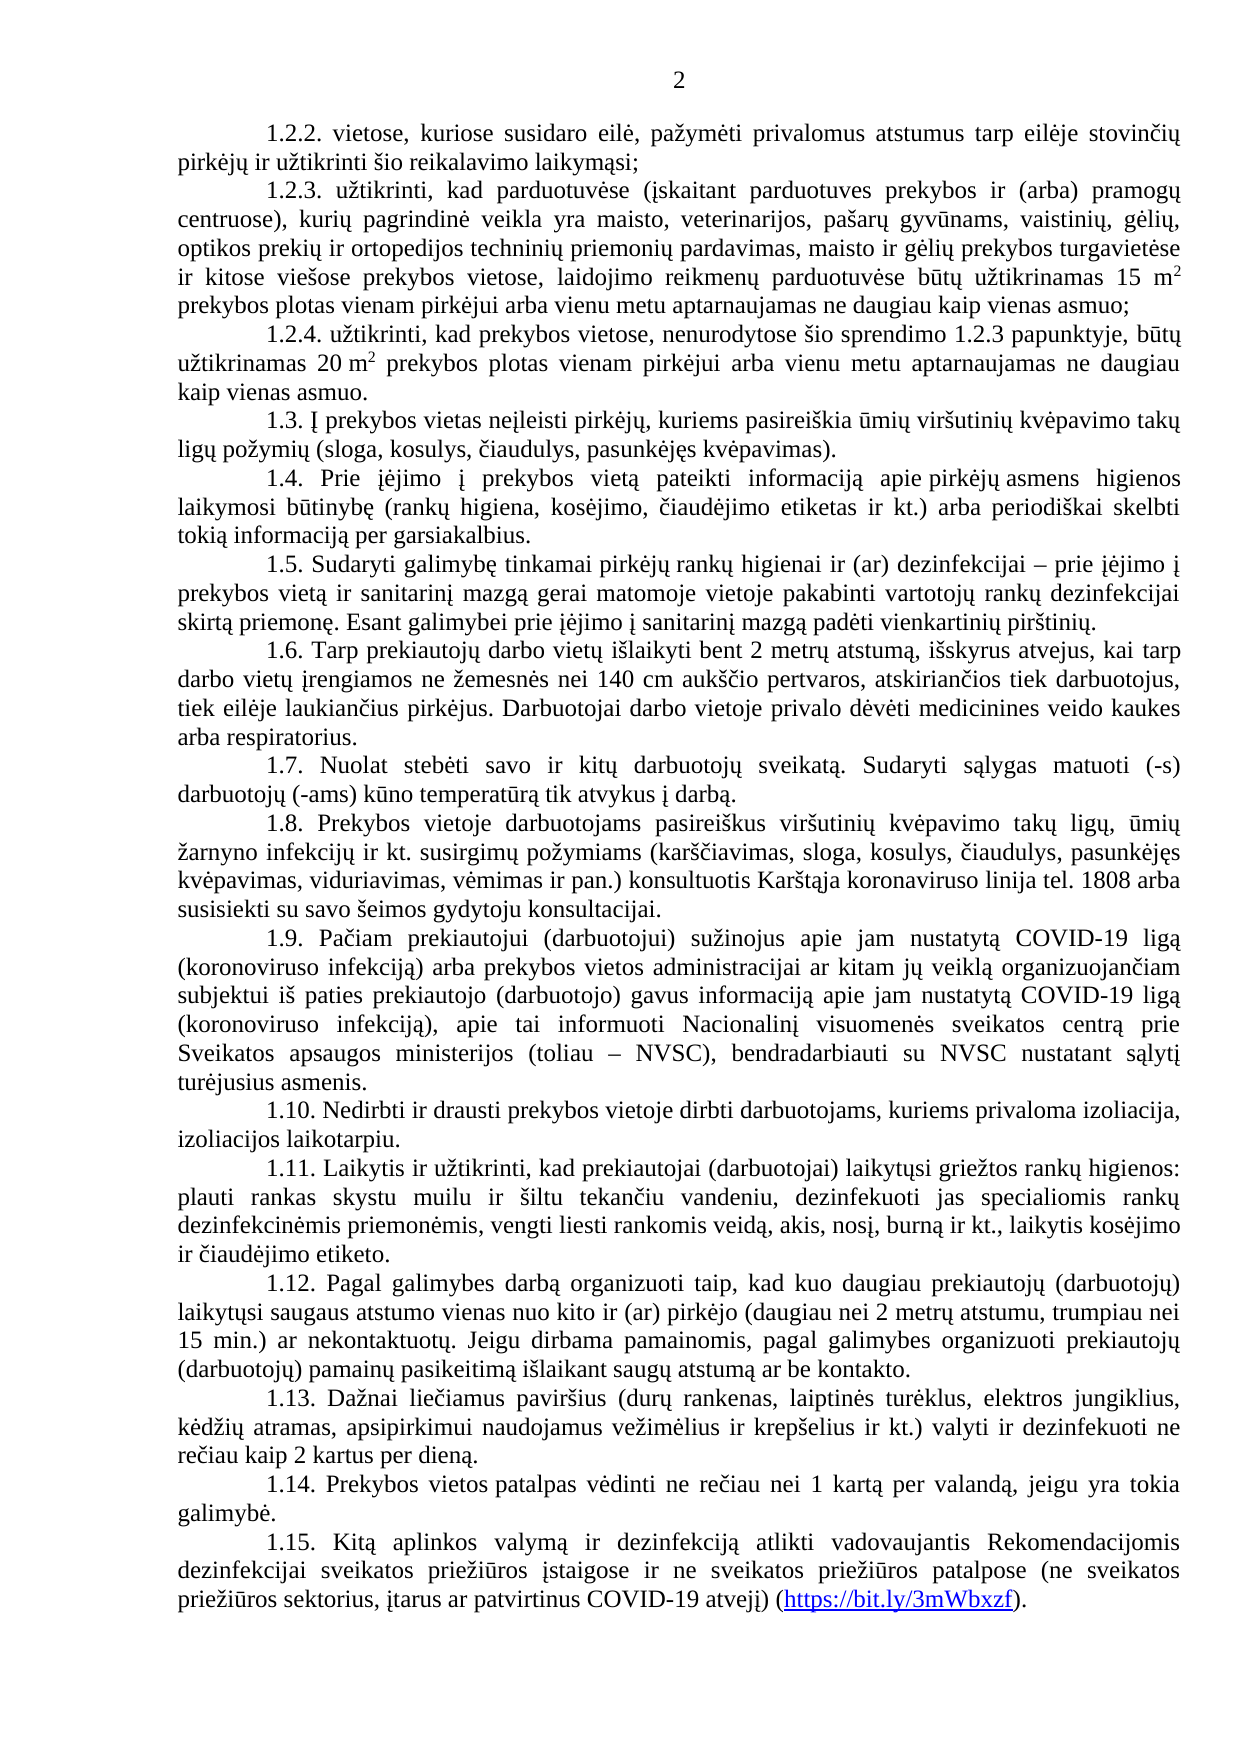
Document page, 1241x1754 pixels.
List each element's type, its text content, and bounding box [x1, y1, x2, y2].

text 1.11. Laikytis ir užtikrinti, kad prekiautojai (darbuotojai) laikytųsi griežtos rankų higienos: plauti rankas skystu muilu ir šiltu tekančiu vandeniu, dezinfekuoti jas specialiomis rankų dezinfekcinėmis priemonėmis, vengti liesti rankomis veidą, akis, nosį, burną ir kt., laikytis kosėjimo ir čiaudėjimo etiketo. [177, 1153, 1181, 1268]
text 1.14. Prekybos vietos patalpas vėdinti ne rečiau nei 1 kartą per valandą, jeigu yra tokia galimybė. [177, 1469, 1181, 1527]
text 1.15. Kitą aplinkos valymą ir dezinfekciją atlikti vadovaujantis Rekomendacijomis dezinfekcijai sveikatos priežiūros įstaigose ir ne sveikatos priežiūros patalpose (ne sveikatos priežiūros sektorius, įtarus ar patvirtinus COVID-19 atvejį) (https://bit.ly/3mWbxzf). [177, 1527, 1181, 1613]
text 1.13. Dažnai liečiamus paviršius (durų rankenas, laiptinės turėklus, elektros jungiklius, kėdžių atramas, apsipirkimui naudojamus vežimėlius ir krepšelius ir kt.) valyti ir dezinfekuoti ne rečiau kaip 2 kartus per dieną. [177, 1383, 1181, 1469]
text 1.12. Pagal galimybes darbą organizuoti taip, kad kuo daugiau prekiautojų (darbuotojų) laikytųsi saugaus atstumo vienas nuo kito ir (ar) pirkėjo (daugiau nei 2 metrų atstumu, trumpiau nei 15 min.) ar nekontaktuotų. Jeigu dirbama pamainomis, pagal galimybes organizuoti prekiautojų (darbuotojų) pamainų pasikeitimą išlaikant saugų atstumą ar be kontakto. [177, 1268, 1181, 1383]
text 1.7. Nuolat stebėti savo ir kitų darbuotojų sveikatą. Sudaryti sąlygas matuoti (-s) darbuotojų (-ams) kūno temperatūrą tik atvykus į darbą. [177, 751, 1181, 808]
text 1.9. Pačiam prekiautojui (darbuotojui) sužinojus apie jam nustatytą COVID-19 ligą (koronoviruso infekciją) arba prekybos vietos administracijai ar kitam jų veiklą organizuojančiam subjektui iš paties prekiautojo (darbuotojo) gavus informaciją apie jam nustatytą COVID-19 ligą (koronoviruso infekciją), apie tai informuoti Nacionalinį visuomenės sveikatos centrą prie Sveikatos apsaugos ministerijos (toliau – NVSC), bendradarbiauti su NVSC nustatant sąlytį turėjusius asmenis. [177, 923, 1181, 1096]
text 1.10. Nedirbti ir drausti prekybos vietoje dirbti darbuotojams, kuriems privaloma izoliacija, izoliacijos laikotarpiu. [177, 1096, 1181, 1153]
text 1.6. Tarp prekiautojų darbo vietų išlaikyti bent 2 metrų atstumą, išskyrus atvejus, kai tarp darbo vietų įrengiamos ne žemesnės nei 140 cm aukščio pertvaros, atskiriančios tiek darbuotojus, tiek eilėje laukiančius pirkėjus. Darbuotojai darbo vietoje privalo dėvėti medicinines veido kaukes arba respiratorius. [177, 636, 1181, 751]
text 1.3. Į prekybos vietas neįleisti pirkėjų, kuriems pasireiškia ūmių viršutinių kvėpavimo takų ligų požymių (sloga, kosulys, čiaudulys, pasunkėjęs kvėpavimas). [177, 406, 1181, 463]
text 1.2.4. užtikrinti, kad prekybos vietose, nenurodytose šio sprendimo 1.2.3 papunktyje, būtų užtikrinamas 20 m2 prekybos plotas vienam pirkėjui arba vienu metu aptarnaujamas ne daugiau kaip vienas asmuo. [177, 319, 1181, 406]
text 1.5. Sudaryti galimybę tinkamai pirkėjų rankų higienai ir (ar) dezinfekcijai – prie įėjimo į prekybos vietą ir sanitarinį mazgą gerai matomoje vietoje pakabinti vartotojų rankų dezinfekcijai skirtą priemonę. Esant galimybei prie įėjimo į sanitarinį mazgą padėti vienkartinių pirštinių. [177, 549, 1181, 636]
text 1.2.3. užtikrinti, kad parduotuvėse (įskaitant parduotuves prekybos ir (arba) pramogų centruose), kurių pagrindinė veikla yra maisto, veterinarijos, pašarų gyvūnams, vaistinių, gėlių, optikos prekių ir ortopedijos techninių priemonių pardavimas, maisto ir gėlių prekybos turgavietėse ir kitose viešose prekybos vietose, laidojimo reikmenų parduotuvėse būtų užtikrinamas 15 m2 prekybos plotas vienam pirkėjui arba vienu metu aptarnaujamas ne daugiau kaip vienas asmuo; [177, 176, 1181, 319]
text 1.4. Prie įėjimo į prekybos vietą pateikti informaciją apie pirkėjų asmens higienos laikymosi būtinybę (rankų higiena, kosėjimo, čiaudėjimo etiketas ir kt.) arba periodiškai skelbti tokią informaciją per garsiakalbius. [177, 463, 1181, 549]
text 1.2.2. vietose, kuriose susidaro eilė, pažymėti privalomus atstumus tarp eilėje stovinčių pirkėjų ir užtikrinti šio reikalavimo laikymąsi; [177, 118, 1181, 176]
text 1.8. Prekybos vietoje darbuotojams pasireiškus viršutinių kvėpavimo takų ligų, ūmių žarnyno infekcijų ir kt. susirgimų požymiams (karščiavimas, sloga, kosulys, čiaudulys, pasunkėjęs kvėpavimas, viduriavimas, vėmimas ir pan.) konsultuotis Karštąja koronaviruso linija tel. 1808 arba susisiekti su savo šeimos gydytoju konsultacijai. [177, 808, 1181, 923]
